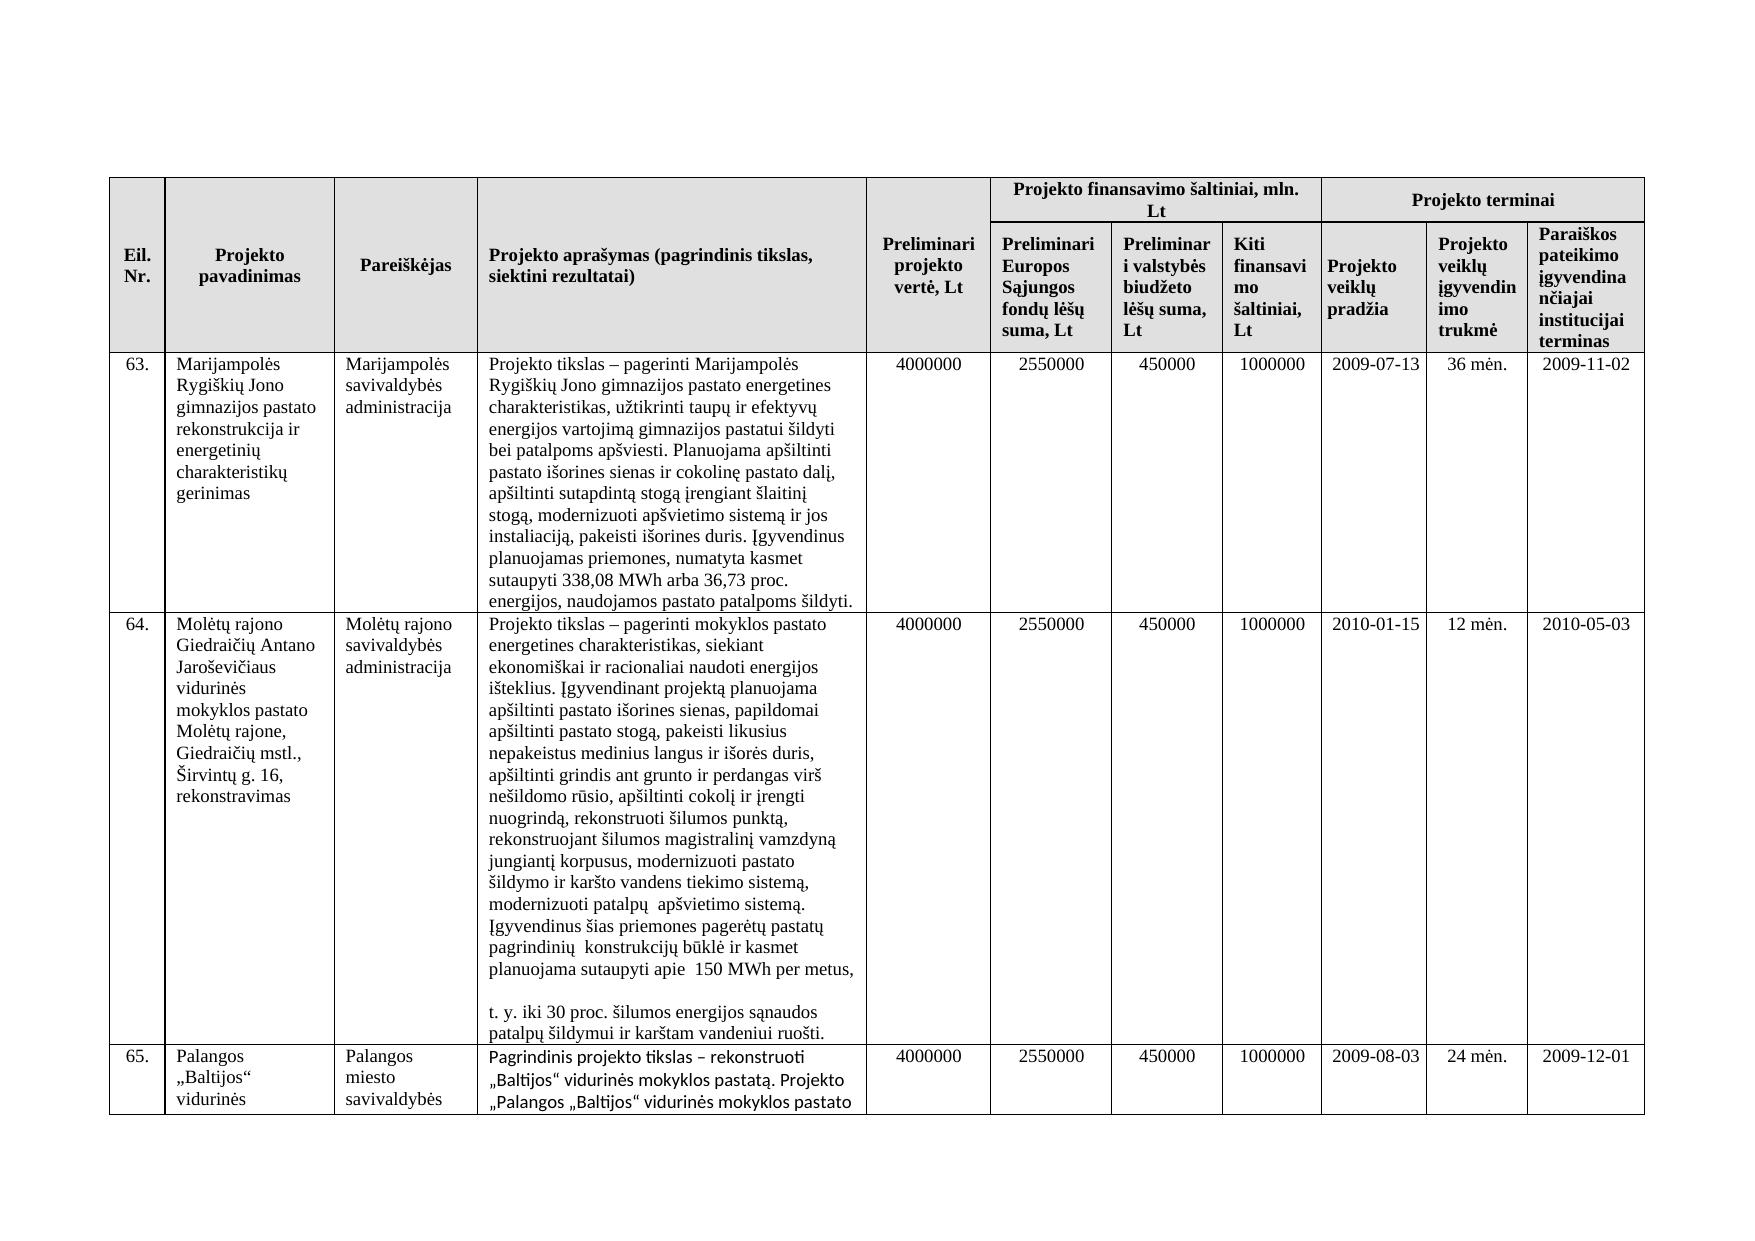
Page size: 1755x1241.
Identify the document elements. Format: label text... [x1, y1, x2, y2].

table_cell 4000000 [867, 1045, 990, 1114]
table_cell 1000000 [1223, 1045, 1321, 1114]
table_cell 2009-07-13 [1322, 353, 1426, 612]
table_cell Molėtų rajono savivaldybės administracija [335, 613, 477, 1044]
table_cell 4000000 [867, 353, 990, 612]
table_cell Molėtų rajono Giedraičių Antano Jaroševičiaus vidurinės mokyklos pastato Molėtų rajone, Giedraičių mstl., Širvintų g. 16, rekonstravimas [166, 613, 334, 1044]
table_cell Marijampolės Rygiškių Jono gimnazijos pastato rekonstrukcija ir energetinių charakteristikų gerinimas [166, 353, 334, 612]
table_cell 64. [110, 613, 164, 1044]
table_cell Preliminari valstybės biudžeto lėšų suma, Lt [1112, 223, 1222, 352]
table_cell 24 mėn. [1427, 1045, 1527, 1114]
table_cell Pagrindinis projekto tikslas – rekonstruoti „Baltijos“ vidurinės mokyklos pastatą. Projekto „Palangos „Baltijos“ vidurinės mokyklos pastato [478, 1045, 866, 1114]
table_cell 36 mėn. [1427, 353, 1527, 612]
table_header Projekto aprašymas (pagrindinis tikslas, siektini rezultatai) [478, 178, 866, 352]
table_cell 2010-01-15 [1322, 613, 1426, 1044]
table_cell 450000 [1112, 613, 1222, 1044]
table_cell 65. [110, 1045, 164, 1114]
table_cell 2009-08-03 [1322, 1045, 1426, 1114]
table_header Projekto finansavimo šaltiniai, mln. Lt [991, 178, 1321, 221]
table_cell 450000 [1112, 353, 1222, 612]
table_cell Palangos „Baltijos“ vidurinės [166, 1045, 334, 1114]
table_cell 2550000 [991, 1045, 1111, 1114]
table_cell 63. [110, 353, 164, 612]
table_cell Projekto veiklų įgyvendinimo trukmė [1427, 223, 1527, 352]
table_cell 2550000 [991, 613, 1111, 1044]
table_cell 4000000 [867, 613, 990, 1044]
table_header Projekto pavadinimas [166, 178, 334, 352]
table_cell 2550000 [991, 353, 1111, 612]
table_cell 450000 [1112, 1045, 1222, 1114]
table_cell Marijampolės savivaldybės administracija [335, 353, 477, 612]
table_cell Palangos miesto savivaldybės [335, 1045, 477, 1114]
table_header Pareiškėjas [335, 178, 477, 352]
table_cell 2010-05-03 [1528, 613, 1644, 1044]
table_cell 1000000 [1223, 353, 1321, 612]
table_cell Paraiškos pateikimo įgyvendinančiajai institucijai terminas [1528, 223, 1644, 352]
table_cell Projekto veiklų pradžia [1322, 223, 1426, 352]
table_header Eil. Nr. [110, 178, 164, 352]
table_cell Preliminari Europos Sąjungos fondų lėšų suma, Lt [991, 223, 1111, 352]
table_cell Projekto tikslas – pagerinti Marijampolės Rygiškių Jono gimnazijos pastato energetines charakteristikas, užtikrinti taupų ir efektyvų energijos vartojimą gimnazijos pastatui šildyti bei patalpoms apšviesti. Planuojama apšiltinti pastato išorines sienas ir cokolinę pastato dalį, apšiltinti sutapdintą stogą įrengiant šlaitinį stogą, modernizuoti apšvietimo sistemą ir jos instaliaciją, pakeisti išorines duris. Įgyvendinus planuojamas priemones, numatyta kasmet sutaupyti 338,08 MWh arba 36,73 proc. energijos, naudojamos pastato patalpoms šildyti. [478, 353, 866, 612]
table_cell 2009-11-02 [1528, 353, 1644, 612]
table_cell 2009-12-01 [1528, 1045, 1644, 1114]
table_cell Kiti finansavimo šaltiniai, Lt [1223, 223, 1321, 352]
table_header Projekto terminai [1322, 178, 1644, 221]
table_cell 1000000 [1223, 613, 1321, 1044]
table_cell 12 mėn. [1427, 613, 1527, 1044]
table_header Preliminari projekto vertė, Lt [867, 178, 990, 352]
table_cell Projekto tikslas – pagerinti mokyklos pastato energetines charakteristikas, siekiant ekonomiškai ir racionaliai naudoti energijos išteklius. Įgyvendinant projektą planuojama apšiltinti pastato išorines sienas, papildomai apšiltinti pastato stogą, pakeisti likusius nepakeistus medinius langus ir išorės duris, apšiltinti grindis ant grunto ir perdangas virš nešildomo rūsio, apšiltinti cokolį ir įrengti nuogrindą, rekonstruoti šilumos punktą, rekonstruojant šilumos magistralinį vamzdyną jungiantį korpusus, modernizuoti pastato šildymo ir karšto vandens tiekimo sistemą, modernizuoti patalpų apšvietimo sistemą. Įgyvendinus šias priemones pagerėtų pastatų pagrindinių konstrukcijų būklė ir kasmet planuojama sutaupyti apie 150 MWh per metus, t. y. iki 30 proc. šilumos energijos sąnaudos patalpų šildymui ir karštam vandeniui ruošti. [478, 613, 866, 1044]
